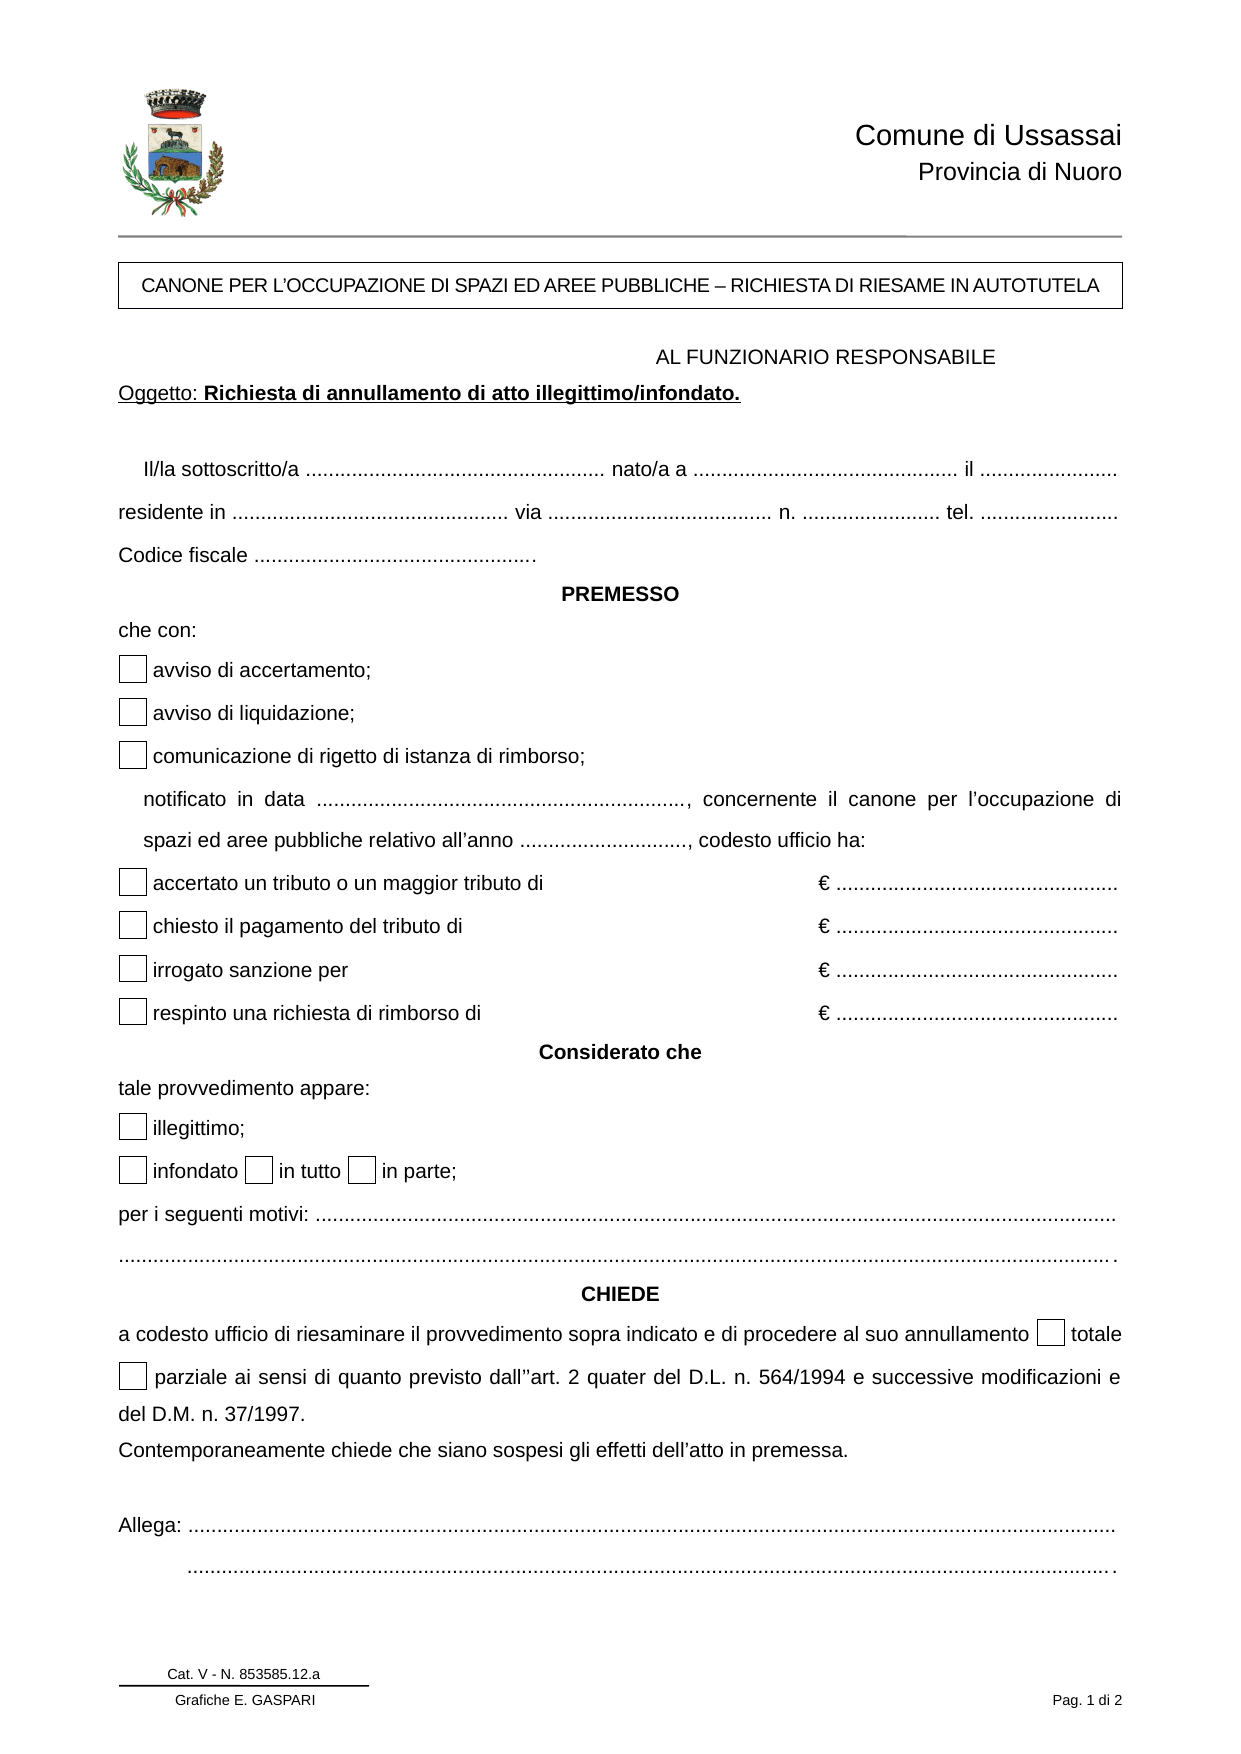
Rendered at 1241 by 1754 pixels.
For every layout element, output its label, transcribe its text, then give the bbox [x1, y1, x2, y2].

text avviso di accertamento; [118, 654, 1122, 683]
text infondato in tutto in parte; [118, 1155, 1122, 1184]
text CHIEDE [118, 1282, 1122, 1306]
text Considerato che [118, 1040, 1122, 1064]
text irrogato sanzione per € ................................................. [118, 954, 1122, 982]
text Allega: ................................................................................................................................................................. ................................................................................................................................................................. [118, 1509, 1122, 1579]
table_header CANONE PER L’OCCUPAZIONE DI SPAZI ED AREE PUBBLICHE – RICHIESTA DI RIESAME IN AUTOTUTELA [119, 263, 1122, 308]
text Comune di Ussassai [224, 118, 1122, 152]
text notificato in data ................................................................, concernente il canone per l’occupazione di spazi ed aree pubbliche relativo all’anno ............................., codesto ufficio ha: [143, 783, 1122, 853]
text Codice fiscale ................................................. [118, 539, 1122, 568]
text respinto una richiesta di rimborso di € ................................................. [118, 997, 1122, 1026]
text Contemporaneamente chiede che siano sospesi gli effetti dell’atto in premessa. [118, 1438, 1122, 1462]
text comunicazione di rigetto di istanza di rimborso; [118, 740, 1122, 769]
text AL FUNZIONARIO RESPONSABILE [656, 345, 1122, 369]
text a codesto ufficio di riesaminare il provvedimento sopra indicato e di procedere al suo annullamento totale parziale ai sensi di quanto previsto dall’’art. 2 quater del D.L. n. 564/1994 e successive modificazioni e del D.M. n. 37/1997. [118, 1318, 1122, 1426]
text chiesto il pagamento del tributo di € ................................................. [147, 911, 1122, 939]
text Provincia di Nuoro [224, 157, 1122, 185]
text PREMESSO [118, 582, 1122, 606]
text accertato un tributo o un maggior tributo di € ................................................. [118, 867, 1122, 896]
text tale provvedimento appare: [118, 1076, 1122, 1100]
text per i seguenti motivi: ........................................................................................................................................... ............................................................................................................................................................................. [118, 1198, 1122, 1267]
text che con: [118, 618, 1122, 642]
text illegittimo; [118, 1112, 1122, 1141]
text Oggetto: Richiesta di annullamento di atto illegittimo/infondato. [118, 381, 1122, 405]
text avviso di liquidazione; [118, 697, 1122, 726]
text Il/la sottoscritto/a .................................................... nato/a a .............................................. il ........................ [118, 453, 1122, 482]
picture [122, 87, 224, 219]
text residente in ................................................ via ....................................... n. ........................ tel. ........................ [118, 496, 1122, 525]
